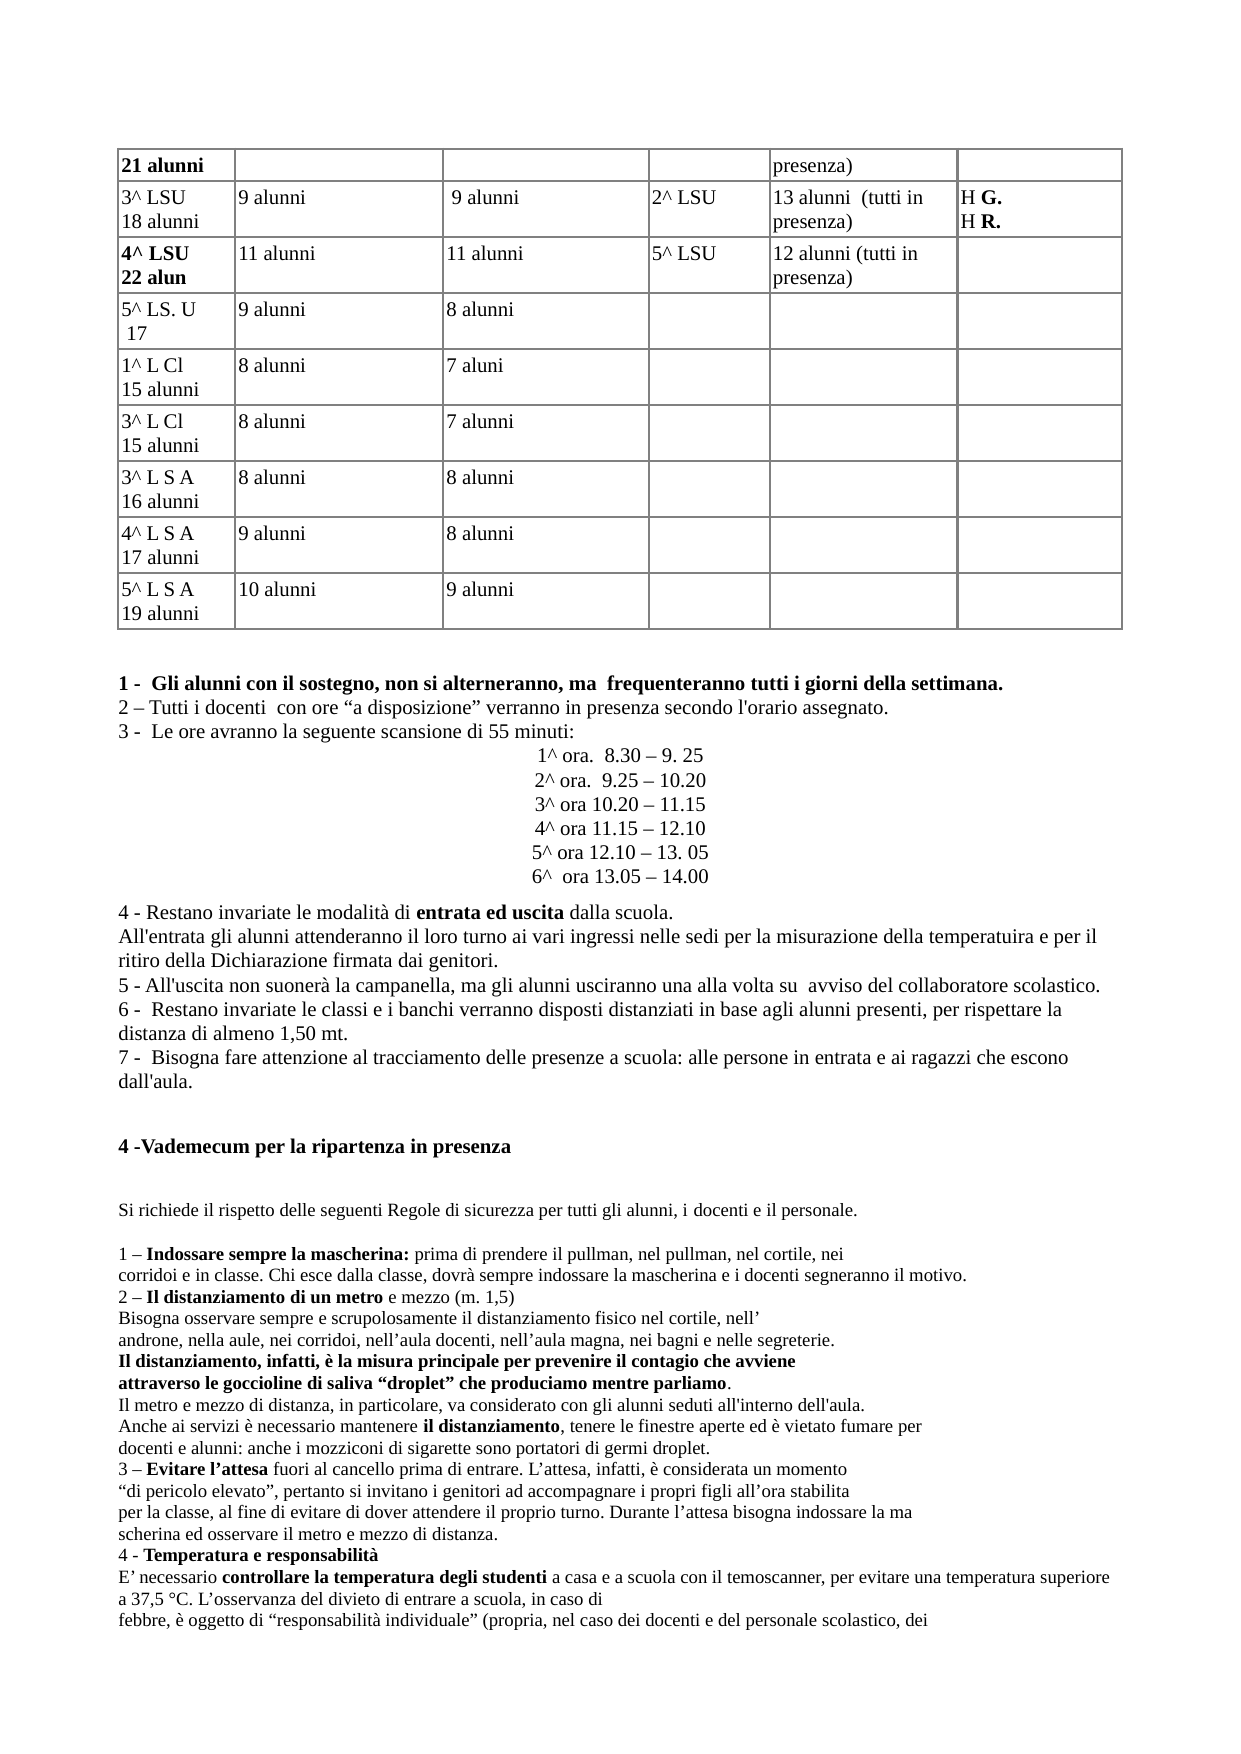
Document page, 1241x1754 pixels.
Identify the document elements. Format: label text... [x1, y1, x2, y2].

table_cell 8 alunni [444, 462, 648, 516]
text Il metro e mezzo di distanza, in particolare, va considerato con gli alunni seduti all'interno dell'aula. [118, 1393, 1122, 1415]
table_cell 8 alunni [444, 518, 648, 572]
table_cell 7 alunni [444, 406, 648, 460]
table_cell [650, 150, 769, 179]
text attraverso le goccioline di saliva “droplet” che produciamo mentre parliamo. [118, 1372, 1122, 1393]
table_cell [959, 406, 1121, 460]
table_cell 3^ L Cl 15 alunni [119, 406, 234, 460]
table_cell H G. H R. [959, 182, 1121, 236]
text “di pericolo elevato”, pertanto si invitano i genitori ad accompagnare i propri figli all’ora stabilita [118, 1480, 1122, 1501]
text 7 - Bisogna fare attenzione al tracciamento delle presenze a scuola: alle persone in entrata e ai ragazzi che escono dall'aula. [118, 1045, 1122, 1093]
table_cell 11 alunni [236, 238, 442, 292]
table_cell 10 alunni [236, 574, 442, 628]
table_cell 8 alunni [236, 350, 442, 404]
text 1^ ora. 8.30 – 9. 25 2^ ora. 9.25 – 10.20 3^ ora 10.20 – 11.15 4^ ora 11.15 – 12.10 5^ ora 12.10 – 13. 05 6^ ora 13.05 – 14.00 [118, 743, 1122, 888]
table_cell 5^ LSU [650, 238, 769, 292]
text docenti e alunni: anche i mozziconi di sigarette sono portatori di germi droplet. [118, 1437, 1122, 1458]
table_cell [771, 574, 956, 628]
table_cell 21 alunni [119, 150, 234, 179]
table_cell 5^ LS. U 17 [119, 294, 234, 348]
table_cell [959, 238, 1121, 292]
table_cell 9 alunni [444, 574, 648, 628]
text androne, nella aule, nei corridoi, nell’aula docenti, nell’aula magna, nei bagni e nelle segreterie. [118, 1329, 1122, 1350]
table_cell [771, 518, 956, 572]
table_cell 7 aluni [444, 350, 648, 404]
table_cell [650, 462, 769, 516]
text 2 – Tutti i docenti con ore “a disposizione” verranno in presenza secondo l'orario assegnato. [118, 695, 1122, 719]
table_cell [771, 462, 956, 516]
table_cell 9 alunni [236, 182, 442, 236]
text Si richiede il rispetto delle seguenti Regole di sicurezza per tutti gli alunni, i docenti e il personale. [118, 1199, 1122, 1221]
table_cell [236, 150, 442, 179]
table_cell 2^ LSU [650, 182, 769, 236]
table_cell presenza) [771, 150, 956, 179]
table_cell [959, 574, 1121, 628]
text scherina ed osservare il metro e mezzo di distanza. [118, 1523, 1122, 1544]
table_cell [771, 350, 956, 404]
text 3 - Le ore avranno la seguente scansione di 55 minuti: [118, 719, 1122, 743]
table_cell 5^ L S A 19 alunni [119, 574, 234, 628]
text 2 – Il distanziamento di un metro e mezzo (m. 1,5) [118, 1286, 1122, 1307]
table_cell 13 alunni (tutti in presenza) [771, 182, 956, 236]
text Bisogna osservare sempre e scrupolosamente il distanziamento fisico nel cortile, nell’ [118, 1307, 1122, 1329]
table_cell [959, 462, 1121, 516]
text Anche ai servizi è necessario mantenere il distanziamento, tenere le finestre aperte ed è vietato fumare per [118, 1415, 1122, 1437]
text 5 - All'uscita non suonerà la campanella, ma gli alunni usciranno una alla volta su avviso del collaboratore scolastico. 6 - Restano invariate le classi e i banchi verranno disposti distanziati in base agli alunni presenti, per rispettare la distanza di almeno 1,50 mt. [118, 972, 1122, 1045]
table_cell 12 alunni (tutti in presenza) [771, 238, 956, 292]
text corridoi e in classe. Chi esce dalla classe, dovrà sempre indossare la mascherina e i docenti segneranno il motivo. [118, 1264, 1122, 1286]
text 1 - Gli alunni con il sostegno, non si alterneranno, ma frequenteranno tutti i giorni della settimana. [118, 671, 1122, 695]
text 4 -Vademecum per la ripartenza in presenza [118, 1134, 1122, 1158]
text 4 - Restano invariate le modalità di entrata ed uscita dalla scuola. All'entrata gli alunni attenderanno il loro turno ai vari ingressi nelle sedi per la misurazione della temperatuira e per il ritiro della Dichiarazione firmata dai genitori. [118, 900, 1122, 972]
text febbre, è oggetto di “responsabilità individuale” (propria, nel caso dei docenti e del personale scolastico, dei [118, 1609, 1122, 1631]
table_cell [444, 150, 648, 179]
table_cell 9 alunni [236, 518, 442, 572]
table_cell [650, 406, 769, 460]
table_cell 4^ LSU 22 alun [119, 238, 234, 292]
table_cell [650, 294, 769, 348]
text per la classe, al fine di evitare di dover attendere il proprio turno. Durante l’attesa bisogna indossare la ma [118, 1501, 1122, 1523]
text E’ necessario controllare la temperatura degli studenti a casa e a scuola con il temoscanner, per evitare una temperatura superiore a 37,5 °C. L’osservanza del divieto di entrare a scuola, in caso di [118, 1566, 1122, 1609]
table_cell [650, 574, 769, 628]
table_cell 1^ L Cl 15 alunni [119, 350, 234, 404]
text 1 – Indossare sempre la mascherina: prima di prendere il pullman, nel pullman, nel cortile, nei [118, 1242, 1122, 1264]
table_cell 8 alunni [236, 462, 442, 516]
table_cell [959, 150, 1121, 179]
table_cell 3^ L S A 16 alunni [119, 462, 234, 516]
table_cell [771, 406, 956, 460]
table_cell [771, 294, 956, 348]
table_cell 9 alunni [236, 294, 442, 348]
table_cell [650, 350, 769, 404]
table_cell [650, 518, 769, 572]
table_cell [959, 518, 1121, 572]
text Il distanziamento, infatti, è la misura principale per prevenire il contagio che avviene [118, 1350, 1122, 1372]
table_cell 3^ LSU 18 alunni [119, 182, 234, 236]
table_cell 8 alunni [444, 294, 648, 348]
table_cell [959, 350, 1121, 404]
table_cell 8 alunni [236, 406, 442, 460]
text 3 – Evitare l’attesa fuori al cancello prima di entrare. L’attesa, infatti, è considerata un momento [118, 1458, 1122, 1480]
table_cell [959, 294, 1121, 348]
text 4 - Temperatura e responsabilità [118, 1544, 1122, 1566]
table_cell 11 alunni [444, 238, 648, 292]
table_cell 4^ L S A 17 alunni [119, 518, 234, 572]
table_cell 9 alunni [444, 182, 648, 236]
